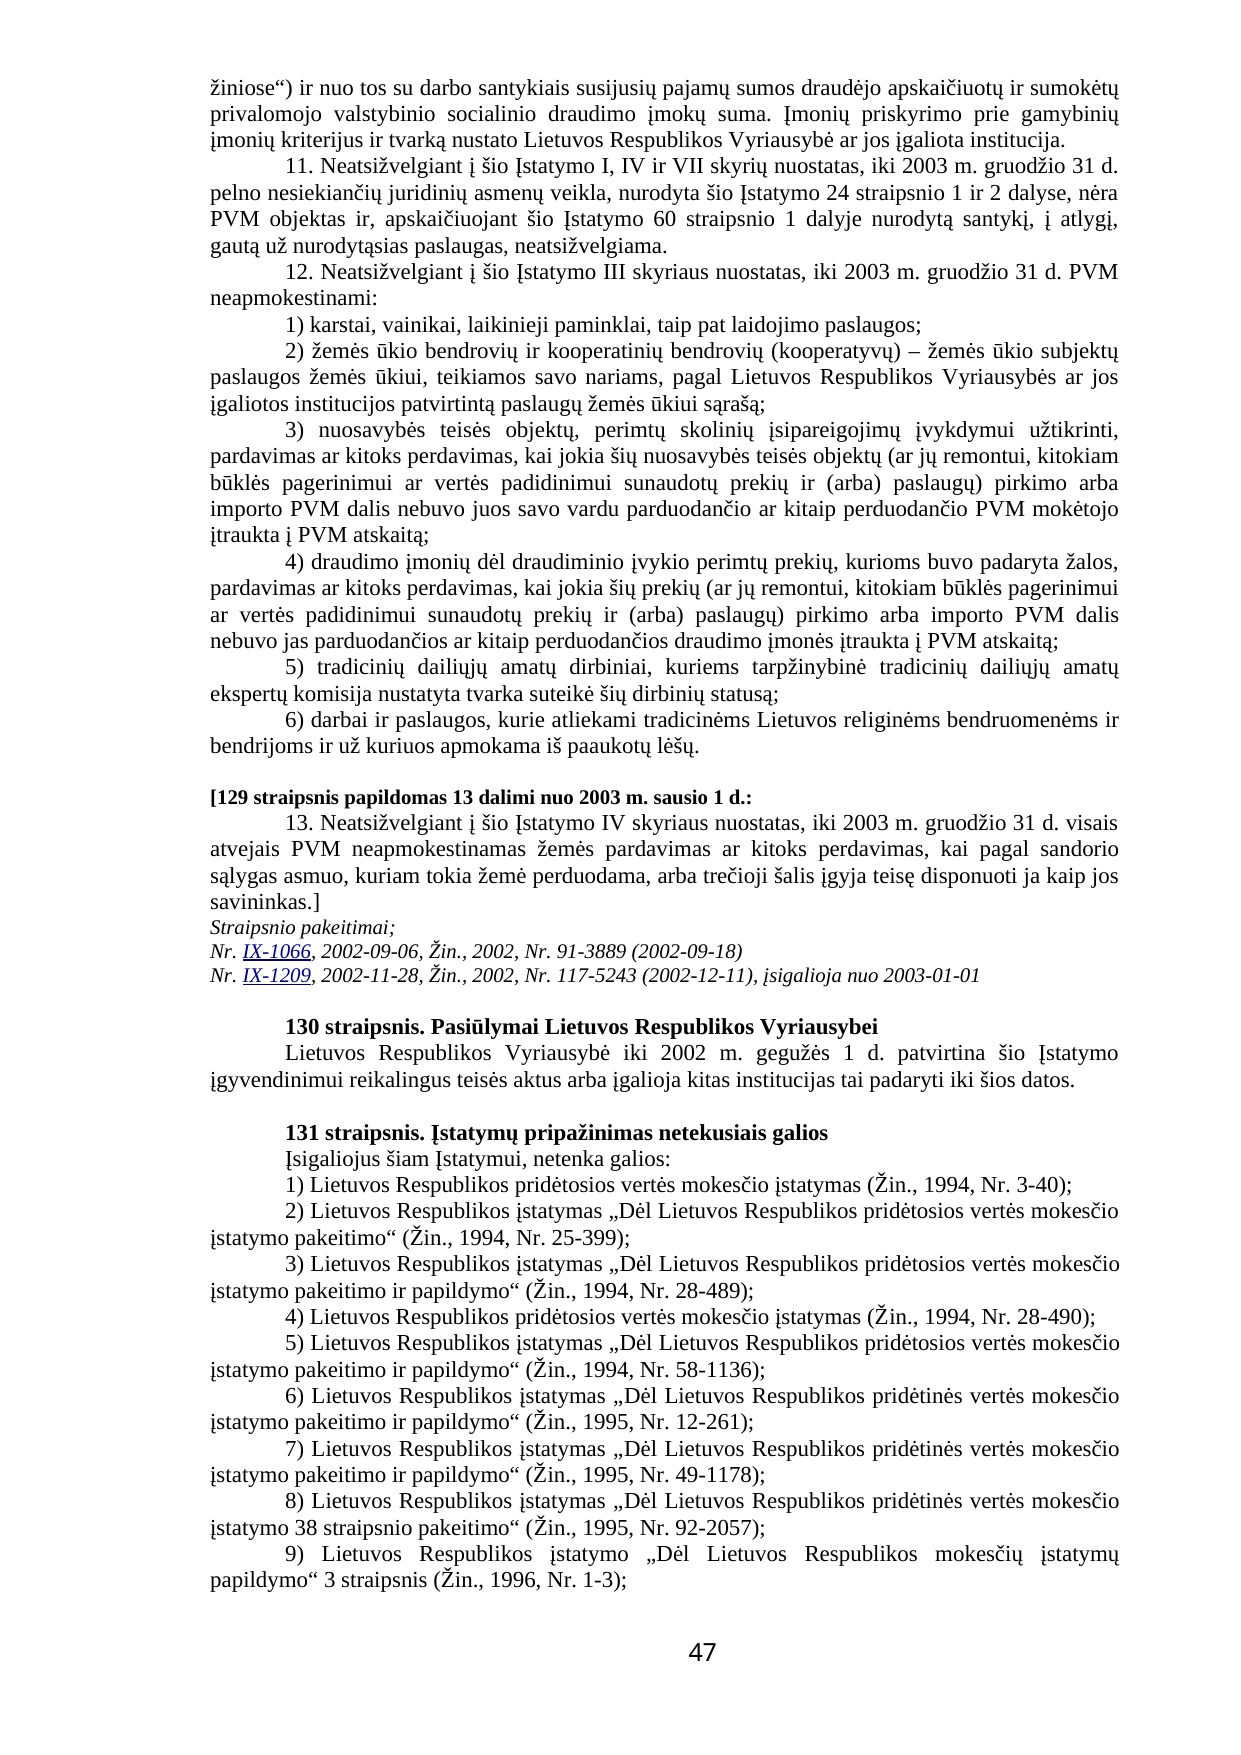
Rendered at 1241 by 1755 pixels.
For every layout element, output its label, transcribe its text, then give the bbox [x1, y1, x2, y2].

text 4) draudimo įmonių dėl draudiminio įvykio perimtų prekių, kurioms buvo padaryta žalos, pardavimas ar kitoks perdavimas, kai jokia šių prekių (ar jų remontui, kitokiam būklės pagerinimui ar vertės padidinimui sunaudotų prekių ir (arba) paslaugų) pirkimo arba importo PVM dalis nebuvo jas parduodančios ar kitaip perduodančios draudimo įmonės įtraukta į PVM atskaitą; [210, 548, 1120, 653]
text Nr. IX-1066, 2002-09-06, Žin., 2002, Nr. 91-3889 (2002-09-18) [210, 939, 1120, 963]
text 13. Neatsižvelgiant į šio Įstatymo IV skyriaus nuostatas, iki 2003 m. gruodžio 31 d. visais atvejais PVM neapmokestinamas žemės pardavimas ar kitoks perdavimas, kai pagal sandorio sąlygas asmuo, kuriam tokia žemė perduodama, arba trečioji šalis įgyja teisę disponuoti ja kaip jos savininkas.] [210, 809, 1120, 914]
text 6) darbai ir paslaugos, kurie atliekami tradicinėms Lietuvos religinėms bendruomenėms ir bendrijoms ir už kuriuos apmokama iš paaukotų lėšų. [210, 706, 1120, 759]
text 7) Lietuvos Respublikos įstatymas „Dėl Lietuvos Respublikos pridėtinės vertės mokesčio įstatymo pakeitimo ir papildymo“ (Žin., 1995, Nr. 49-1178); [210, 1435, 1120, 1487]
text 1) Lietuvos Respublikos pridėtosios vertės mokesčio įstatymas (Žin., 1994, Nr. 3-40); [210, 1171, 1120, 1198]
text 11. Neatsižvelgiant į šio Įstatymo I, IV ir VII skyrių nuostatas, iki 2003 m. gruodžio 31 d. pelno nesiekiančių juridinių asmenų veikla, nurodyta šio Įstatymo 24 straipsnio 1 ir 2 dalyse, nėra PVM objektas ir, apskaičiuojant šio Įstatymo 60 straipsnio 1 dalyje nurodytą santykį, į atlygį, gautą už nurodytąsias paslaugas, neatsižvelgiama. [210, 153, 1120, 258]
text 6) Lietuvos Respublikos įstatymas „Dėl Lietuvos Respublikos pridėtinės vertės mokesčio įstatymo pakeitimo ir papildymo“ (Žin., 1995, Nr. 12-261); [210, 1382, 1120, 1435]
text 2) Lietuvos Respublikos įstatymas „Dėl Lietuvos Respublikos pridėtosios vertės mokesčio įstatymo pakeitimo“ (Žin., 1994, Nr. 25-399); [210, 1198, 1120, 1250]
text Lietuvos Respublikos Vyriausybė iki 2002 m. gegužės 1 d. patvirtina šio Įstatymo įgyvendinimui reikalingus teisės aktus arba įgalioja kitas institucijas tai padaryti iki šios datos. [210, 1039, 1120, 1092]
text 131 straipsnis. Įstatymų pripažinimas netekusiais galios [210, 1118, 1120, 1145]
text 4) Lietuvos Respublikos pridėtosios vertės mokesčio įstatymas (Žin., 1994, Nr. 28-490); [210, 1303, 1120, 1329]
text Straipsnio pakeitimai; [210, 914, 1120, 939]
text 5) tradicinių dailiųjų amatų dirbiniai, kuriems tarpžinybinė tradicinių dailiųjų amatų ekspertų komisija nustatyta tvarka suteikė šių dirbinių statusą; [210, 653, 1120, 706]
text žiniose“) ir nuo tos su darbo santykiais susijusių pajamų sumos draudėjo apskaičiuotų ir sumokėtų privalomojo valstybinio socialinio draudimo įmokų suma. Įmonių priskyrimo prie gamybinių įmonių kriterijus ir tvarką nustato Lietuvos Respublikos Vyriausybė ar jos įgaliota institucija. [210, 73, 1120, 153]
text Įsigaliojus šiam Įstatymui, netenka galios: [210, 1145, 1120, 1171]
text Nr. IX-1209, 2002-11-28, Žin., 2002, Nr. 117-5243 (2002-12-11), įsigalioja nuo 2003-01-01 [210, 963, 1120, 987]
text 3) Lietuvos Respublikos įstatymas „Dėl Lietuvos Respublikos pridėtosios vertės mokesčio įstatymo pakeitimo ir papildymo“ (Žin., 1994, Nr. 28-489); [210, 1250, 1120, 1303]
text 5) Lietuvos Respublikos įstatymas „Dėl Lietuvos Respublikos pridėtosios vertės mokesčio įstatymo pakeitimo ir papildymo“ (Žin., 1994, Nr. 58-1136); [210, 1329, 1120, 1382]
text 2) žemės ūkio bendrovių ir kooperatinių bendrovių (kooperatyvų) – žemės ūkio subjektų paslaugos žemės ūkiui, teikiamos savo nariams, pagal Lietuvos Respublikos Vyriausybės ar jos įgaliotos institucijos patvirtintą paslaugų žemės ūkiui sąrašą; [210, 337, 1120, 416]
text 9) Lietuvos Respublikos įstatymo „Dėl Lietuvos Respublikos mokesčių įstatymų papildymo“ 3 straipsnis (Žin., 1996, Nr. 1-3); [210, 1540, 1120, 1593]
text [129 straipsnis papildomas 13 dalimi nuo 2003 m. sausio 1 d.: [210, 785, 1120, 809]
text 1) karstai, vainikai, laikinieji paminklai, taip pat laidojimo paslaugos; [210, 311, 1120, 337]
text 3) nuosavybės teisės objektų, perimtų skolinių įsipareigojimų įvykdymui užtikrinti, pardavimas ar kitoks perdavimas, kai jokia šių nuosavybės teisės objektų (ar jų remontui, kitokiam būklės pagerinimui ar vertės padidinimui sunaudotų prekių ir (arba) paslaugų) pirkimo arba importo PVM dalis nebuvo juos savo vardu parduodančio ar kitaip perduodančio PVM mokėtojo įtraukta į PVM atskaitą; [210, 416, 1120, 548]
text 8) Lietuvos Respublikos įstatymas „Dėl Lietuvos Respublikos pridėtinės vertės mokesčio įstatymo 38 straipsnio pakeitimo“ (Žin., 1995, Nr. 92-2057); [210, 1487, 1120, 1540]
text 130 straipsnis. Pasiūlymai Lietuvos Respublikos Vyriausybei [210, 1013, 1120, 1039]
text 12. Neatsižvelgiant į šio Įstatymo III skyriaus nuostatas, iki 2003 m. gruodžio 31 d. PVM neapmokestinami: [210, 258, 1120, 311]
